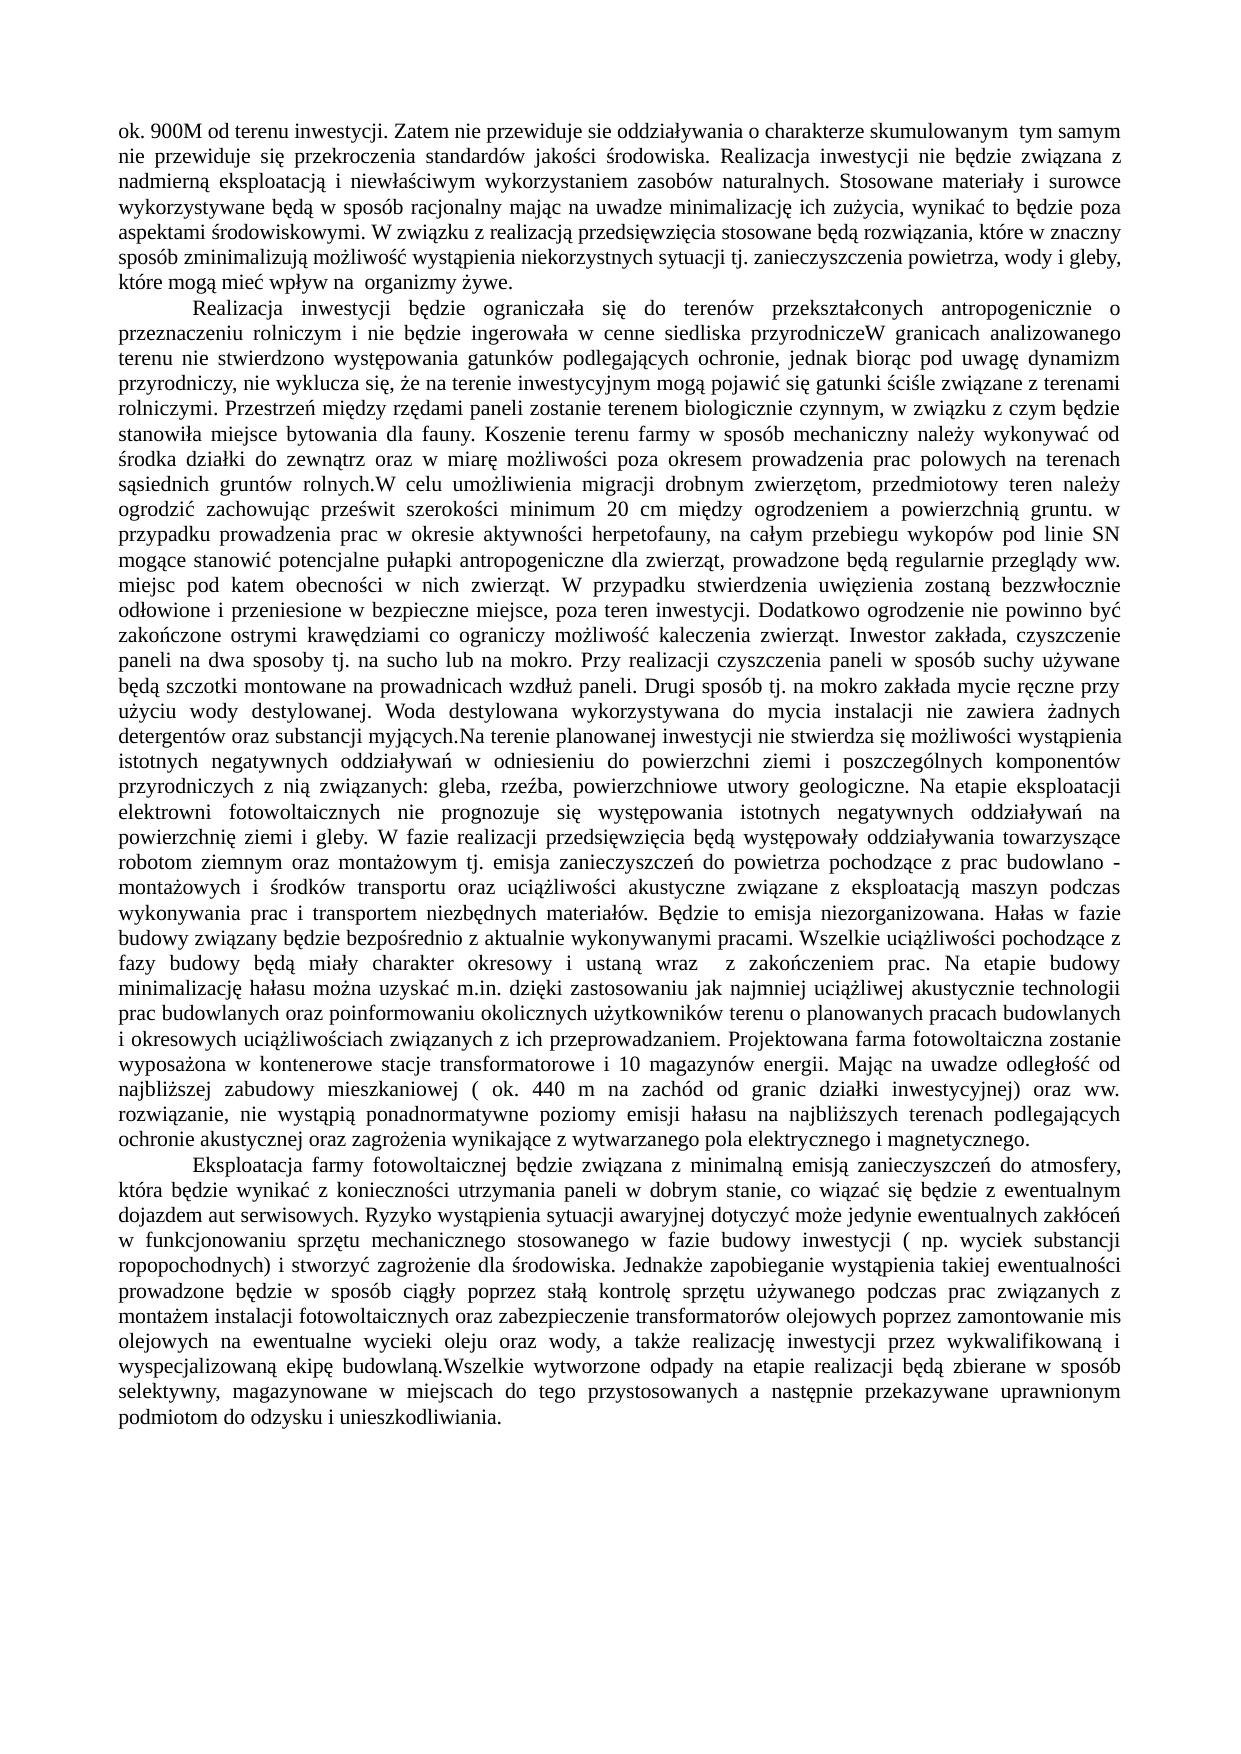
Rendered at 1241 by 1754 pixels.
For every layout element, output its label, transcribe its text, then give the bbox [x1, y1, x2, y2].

text Realizacja inwestycji będzie ograniczała się do terenów przekształconych antropogenicznie o przeznaczeniu rolniczym i nie będzie ingerowała w cenne siedliska przyrodniczeW granicach analizowanego terenu nie stwierdzono występowania gatunków podlegających ochronie, jednak biorąc pod uwagę dynamizm przyrodniczy, nie wyklucza się, że na terenie inwestycyjnym mogą pojawić się gatunki ściśle związane z terenami rolniczymi. Przestrzeń między rzędami paneli zostanie terenem biologicznie czynnym, w związku z czym będzie stanowiła miejsce bytowania dla fauny. Koszenie terenu farmy w sposób mechaniczny należy wykonywać od środka działki do zewnątrz oraz w miarę możliwości poza okresem prowadzenia prac polowych na terenach sąsiednich gruntów rolnych.W celu umożliwienia migracji drobnym zwierzętom, przedmiotowy teren należy ogrodzić zachowując prześwit szerokości minimum 20 cm między ogrodzeniem a powierzchnią gruntu. w przypadku prowadzenia prac w okresie aktywności herpetofauny, na całym przebiegu wykopów pod linie SN mogące stanowić potencjalne pułapki antropogeniczne dla zwierząt, prowadzone będą regularnie przeglądy ww. miejsc pod katem obecności w nich zwierząt. W przypadku stwierdzenia uwięzienia zostaną bezzwłocznie odłowione i przeniesione w bezpieczne miejsce, poza teren inwestycji. Dodatkowo ogrodzenie nie powinno być zakończone ostrymi krawędziami co ograniczy możliwość kaleczenia zwierząt. Inwestor zakłada, czyszczenie paneli na dwa sposoby tj. na sucho lub na mokro. Przy realizacji czyszczenia paneli w sposób suchy używane będą szczotki montowane na prowadnicach wzdłuż paneli. Drugi sposób tj. na mokro zakłada mycie ręczne przy użyciu wody destylowanej. Woda destylowana wykorzystywana do mycia instalacji nie zawiera żadnych detergentów oraz substancji myjących.Na terenie planowanej inwestycji nie stwierdza się możliwości wystąpienia istotnych negatywnych oddziaływań w odniesieniu do powierzchni ziemi i poszczególnych komponentów przyrodniczych z nią związanych: gleba, rzeźba, powierzchniowe utwory geologiczne. Na etapie eksploatacji elektrowni fotowoltaicznych nie prognozuje się występowania istotnych negatywnych oddziaływań na powierzchnię ziemi i gleby. W fazie realizacji przedsięwzięcia będą występowały oddziaływania towarzyszące robotom ziemnym oraz montażowym tj. emisja zanieczyszczeń do powietrza pochodzące z prac budowlano - montażowych i środków transportu oraz uciążliwości akustyczne związane z eksploatacją maszyn podczas wykonywania prac i transportem niezbędnych materiałów. Będzie to emisja niezorganizowana. Hałas w fazie budowy związany będzie bezpośrednio z aktualnie wykonywanymi pracami. Wszelkie uciążliwości pochodzące z fazy budowy będą miały charakter okresowy i ustaną wraz z zakończeniem prac. Na etapie budowy minimalizację hałasu można uzyskać m.in. dzięki zastosowaniu jak najmniej uciążliwej akustycznie technologii prac budowlanych oraz poinformowaniu okolicznych użytkowników terenu o planowanych pracach budowlanych i okresowych uciążliwościach związanych z ich przeprowadzaniem. Projektowana farma fotowoltaiczna zostanie wyposażona w kontenerowe stacje transformatorowe i 10 magazynów energii. Mając na uwadze odległość od najbliższej zabudowy mieszkaniowej ( ok. 440 m na zachód od granic działki inwestycyjnej) oraz ww. rozwiązanie, nie wystąpią ponadnormatywne poziomy emisji hałasu na najbliższych terenach podlegających ochronie akustycznej oraz zagrożenia wynikające z wytwarzanego pola elektrycznego i magnetycznego. [118, 294, 1122, 1152]
text ok. 900M od terenu inwestycji. Zatem nie przewiduje sie oddziaływania o charakterze skumulowanym tym samym nie przewiduje się przekroczenia standardów jakości środowiska. Realizacja inwestycji nie będzie związana z nadmierną eksploatacją i niewłaściwym wykorzystaniem zasobów naturalnych. Stosowane materiały i surowce wykorzystywane będą w sposób racjonalny mając na uwadze minimalizację ich zużycia, wynikać to będzie poza aspektami środowiskowymi. W związku z realizacją przedsięwzięcia stosowane będą rozwiązania, które w znaczny sposób zminimalizują możliwość wystąpienia niekorzystnych sytuacji tj. zanieczyszczenia powietrza, wody i gleby, które mogą mieć wpływ na organizmy żywe. [118, 118, 1122, 294]
text Eksploatacja farmy fotowoltaicznej będzie związana z minimalną emisją zanieczyszczeń do atmosfery, która będzie wynikać z konieczności utrzymania paneli w dobrym stanie, co wiązać się będzie z ewentualnym dojazdem aut serwisowych. Ryzyko wystąpienia sytuacji awaryjnej dotyczyć może jedynie ewentualnych zakłóceń w funkcjonowaniu sprzętu mechanicznego stosowanego w fazie budowy inwestycji ( np. wyciek substancji ropopochodnych) i stworzyć zagrożenie dla środowiska. Jednakże zapobieganie wystąpienia takiej ewentualności prowadzone będzie w sposób ciągły poprzez stałą kontrolę sprzętu używanego podczas prac związanych z montażem instalacji fotowoltaicznych oraz zabezpieczenie transformatorów olejowych poprzez zamontowanie mis olejowych na ewentualne wycieki oleju oraz wody, a także realizację inwestycji przez wykwalifikowaną i wyspecjalizowaną ekipę budowlaną.Wszelkie wytworzone odpady na etapie realizacji będą zbierane w sposób selektywny, magazynowane w miejscach do tego przystosowanych a następnie przekazywane uprawnionym podmiotom do odzysku i unieszkodliwiania. [118, 1152, 1122, 1429]
